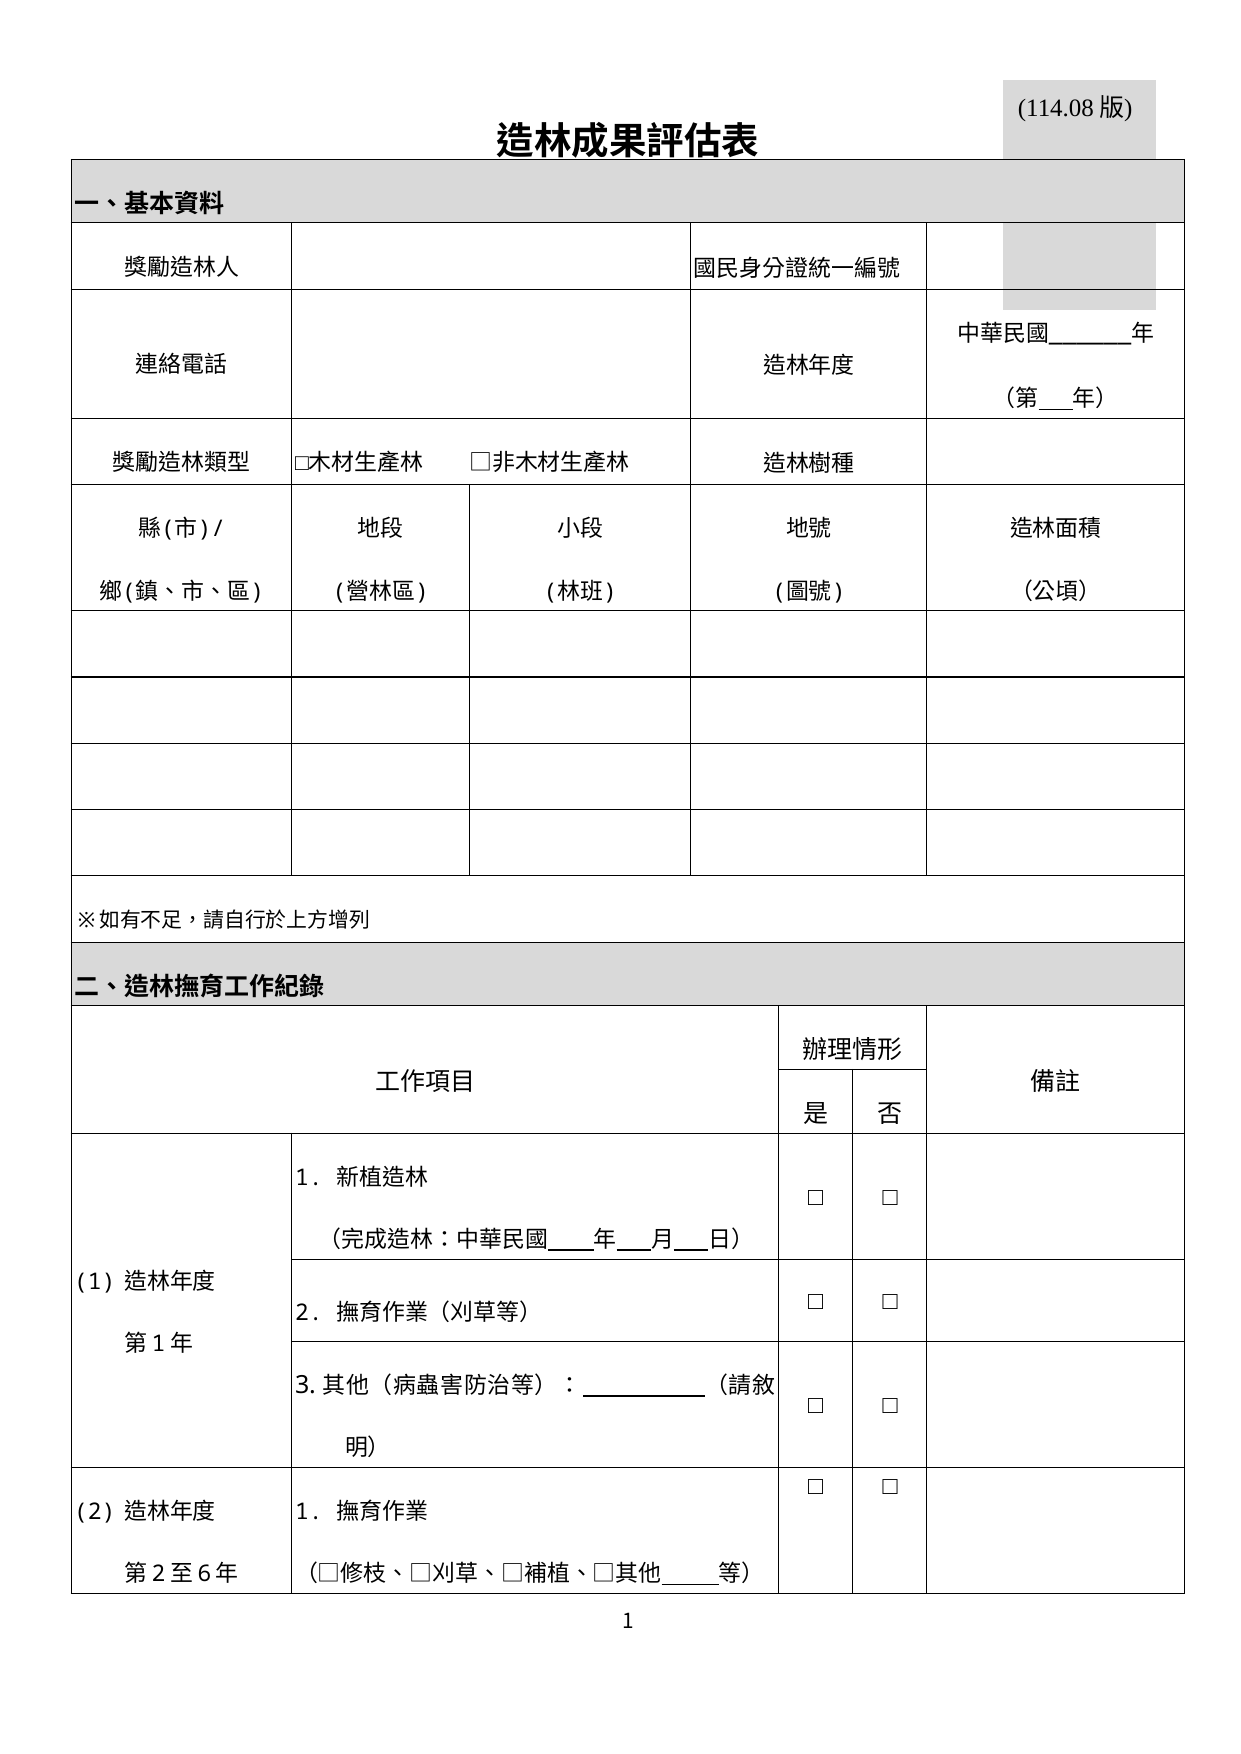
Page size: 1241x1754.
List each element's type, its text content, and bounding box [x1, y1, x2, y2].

table_cell [691, 611, 926, 676]
table_cell 地號 (圖號) [691, 485, 926, 610]
table_cell 造林年度 第1年 [72, 1134, 291, 1467]
table_cell [927, 1342, 1184, 1467]
table_cell 撫育作業（刈草等） [292, 1260, 778, 1341]
table_cell 備註 [927, 1006, 1184, 1132]
table_cell ※如有不足，請自行於上方增列 [72, 876, 1184, 942]
table_header 一、基本資料 [1003, 80, 1156, 159]
table_cell 造林年度 第2至6年 [72, 1468, 291, 1593]
table_cell [292, 744, 469, 809]
table_cell [292, 223, 690, 288]
table_cell [927, 810, 1184, 875]
table_cell 造林年度 [691, 290, 926, 418]
table_cell 連絡電話 [72, 290, 291, 418]
table_cell □ [779, 1342, 852, 1467]
table_cell [72, 810, 291, 875]
table_cell 是 [779, 1070, 852, 1132]
table_header 一、基本資料 [72, 160, 1184, 222]
table_cell 中華民國______年 （第 年） [927, 290, 1184, 418]
table_cell 造林面積 （公頃） [927, 485, 1184, 610]
table_cell [691, 810, 926, 875]
table_cell 獎勵造林人 [72, 223, 291, 288]
table_cell 撫育作業 （□修枝、□刈草、□補植、□其他 等） [292, 1468, 778, 1593]
table_cell [292, 290, 690, 418]
table_cell [927, 744, 1184, 809]
table_cell □ [779, 1134, 852, 1258]
table_cell 二、造林撫育工作紀錄 [72, 943, 1184, 1005]
table_cell [72, 678, 291, 743]
table_cell [1156, 223, 1184, 288]
table_cell 新植造林 （完成造林：中華民國 年 月 日） [292, 1134, 778, 1258]
table_cell 獎勵造林類型 [72, 419, 291, 484]
table_cell [292, 611, 469, 676]
table_cell 地段 (營林區) [292, 485, 469, 610]
table_cell [470, 810, 690, 875]
table_cell □ [853, 1342, 926, 1467]
table_cell [470, 678, 690, 743]
text 造林成果評估表 [133, 96, 1003, 159]
table_cell [691, 678, 926, 743]
table_cell □ [853, 1260, 926, 1341]
table_cell 縣(市)/ 鄉(鎮、市、區) [72, 485, 291, 610]
table_cell [927, 223, 1003, 288]
table_cell 國民身分證統一編號 [691, 223, 926, 288]
table_cell [927, 678, 1184, 743]
table_cell □ [779, 1468, 852, 1593]
table_cell [292, 810, 469, 875]
table_cell [292, 678, 469, 743]
table_cell [470, 744, 690, 809]
table_cell 工作項目 [72, 1006, 778, 1132]
table_cell □木材生產林 □非木材生產林 [292, 419, 690, 484]
table_cell [927, 419, 1184, 484]
table_cell [927, 611, 1184, 676]
table_cell [927, 1468, 1184, 1593]
table_cell □ [779, 1260, 852, 1341]
table_header 一、基本資料 [1003, 223, 1156, 289]
table_cell [72, 744, 291, 809]
table_cell 小段 (林班) [470, 485, 690, 610]
table_cell 造林樹種 [691, 419, 926, 484]
table_cell 否 [853, 1070, 926, 1132]
table_cell [927, 1134, 1184, 1258]
table_cell □ [853, 1468, 926, 1593]
table_cell 其他（病蟲害防治等）： （請敘明） [292, 1342, 778, 1467]
table_cell 辦理情形 [779, 1006, 926, 1069]
table_cell [72, 611, 291, 676]
table_cell [691, 744, 926, 809]
table_cell [470, 611, 690, 676]
table_cell □ [853, 1134, 926, 1258]
table_cell [927, 1260, 1184, 1341]
table_header 一、基本資料 [1003, 290, 1156, 310]
